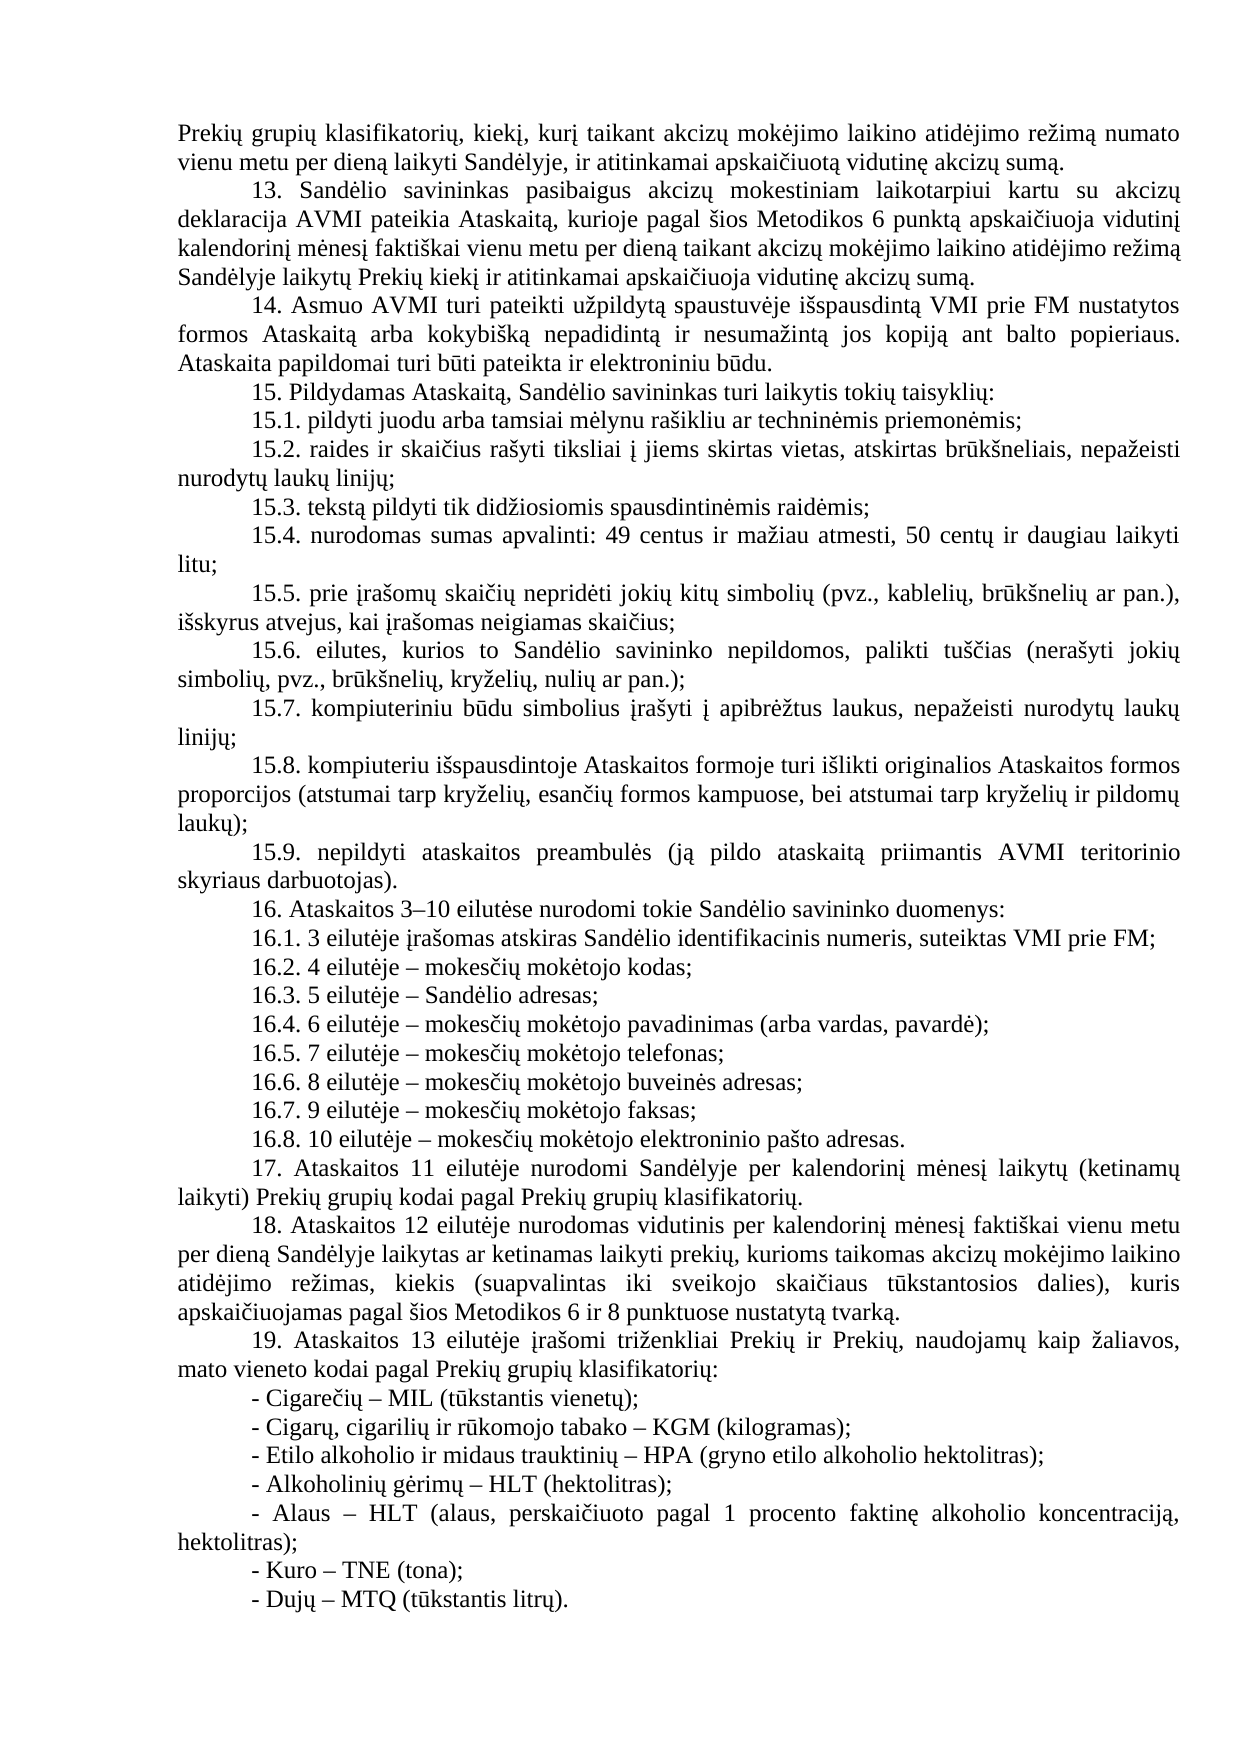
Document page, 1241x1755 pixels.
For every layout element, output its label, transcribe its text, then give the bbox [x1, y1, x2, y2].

text 16.2. 4 eilutėje – mokesčių mokėtojo kodas; [177, 952, 1181, 981]
text - Cigarų, cigarilių ir rūkomojo tabako – KGM (kilogramas); [177, 1412, 1181, 1441]
text 15.8. kompiuteriu išspausdintoje Ataskaitos formoje turi išlikti originalios Ataskaitos formos proporcijos (atstumai tarp kryželių, esančių formos kampuose, bei atstumai tarp kryželių ir pildomų laukų); [177, 751, 1181, 837]
text 16. Ataskaitos 3–10 eilutėse nurodomi tokie Sandėlio savininko duomenys: [177, 894, 1181, 923]
text 15.3. tekstą pildyti tik didžiosiomis spausdintinėmis raidėmis; [177, 492, 1181, 521]
text 13. Sandėlio savininkas pasibaigus akcizų mokestiniam laikotarpiui kartu su akcizų deklaracija AVMI pateikia Ataskaitą, kurioje pagal šios Metodikos 6 punktą apskaičiuoja vidutinį kalendorinį mėnesį faktiškai vienu metu per dieną taikant akcizų mokėjimo laikino atidėjimo režimą Sandėlyje laikytų Prekių kiekį ir atitinkamai apskaičiuoja vidutinę akcizų sumą. [177, 176, 1181, 291]
text 16.4. 6 eilutėje – mokesčių mokėtojo pavadinimas (arba vardas, pavardė); [177, 1009, 1181, 1038]
text 16.5. 7 eilutėje – mokesčių mokėtojo telefonas; [177, 1038, 1181, 1067]
text 15. Pildydamas Ataskaitą, Sandėlio savininkas turi laikytis tokių taisyklių: [177, 377, 1181, 406]
text 16.6. 8 eilutėje – mokesčių mokėtojo buveinės adresas; [177, 1067, 1181, 1096]
text 18. Ataskaitos 12 eilutėje nurodomas vidutinis per kalendorinį mėnesį faktiškai vienu metu per dieną Sandėlyje laikytas ar ketinamas laikyti prekių, kurioms taikomas akcizų mokėjimo laikino atidėjimo režimas, kiekis (suapvalintas iki sveikojo skaičiaus tūkstantosios dalies), kuris apskaičiuojamas pagal šios Metodikos 6 ir 8 punktuose nustatytą tvarką. [177, 1211, 1181, 1326]
text 15.7. kompiuteriniu būdu simbolius įrašyti į apibrėžtus laukus, nepažeisti nurodytų laukų linijų; [177, 693, 1181, 751]
text - Cigarečių – MIL (tūkstantis vienetų); [177, 1383, 1181, 1412]
text 15.2. raides ir skaičius rašyti tiksliai į jiems skirtas vietas, atskirtas brūkšneliais, nepažeisti nurodytų laukų linijų; [177, 434, 1181, 492]
text - Etilo alkoholio ir midaus trauktinių – HPA (gryno etilo alkoholio hektolitras); [177, 1441, 1181, 1469]
text 15.6. eilutes, kurios to Sandėlio savininko nepildomos, palikti tuščias (nerašyti jokių simbolių, pvz., brūkšnelių, kryželių, nulių ar pan.); [177, 636, 1181, 693]
text 15.1. pildyti juodu arba tamsiai mėlynu rašikliu ar techninėmis priemonėmis; [177, 406, 1181, 434]
text 15.4. nurodomas sumas apvalinti: 49 centus ir mažiau atmesti, 50 centų ir daugiau laikyti litu; [177, 521, 1181, 578]
text - Alkoholinių gėrimų – HLT (hektolitras); [177, 1469, 1181, 1498]
text 14. Asmuo AVMI turi pateikti užpildytą spaustuvėje išspausdintą VMI prie FM nustatytos formos Ataskaitą arba kokybišką nepadidintą ir nesumažintą jos kopiją ant balto popieriaus. Ataskaita papildomai turi būti pateikta ir elektroniniu būdu. [177, 291, 1181, 377]
text Prekių grupių klasifikatorių, kiekį, kurį taikant akcizų mokėjimo laikino atidėjimo režimą numato vienu metu per dieną laikyti Sandėlyje, ir atitinkamai apskaičiuotą vidutinę akcizų sumą. [177, 118, 1181, 176]
text 16.1. 3 eilutėje įrašomas atskiras Sandėlio identifikacinis numeris, suteiktas VMI prie FM; [177, 923, 1181, 952]
text 15.5. prie įrašomų skaičių nepridėti jokių kitų simbolių (pvz., kablelių, brūkšnelių ar pan.), išskyrus atvejus, kai įrašomas neigiamas skaičius; [177, 578, 1181, 636]
text 16.3. 5 eilutėje – Sandėlio adresas; [177, 981, 1181, 1009]
text 15.9. nepildyti ataskaitos preambulės (ją pildo ataskaitą priimantis AVMI teritorinio skyriaus darbuotojas). [177, 837, 1181, 894]
text 16.7. 9 eilutėje – mokesčių mokėtojo faksas; [177, 1096, 1181, 1124]
text 16.8. 10 eilutėje – mokesčių mokėtojo elektroninio pašto adresas. [177, 1124, 1181, 1153]
text - Kuro – TNE (tona); [177, 1556, 1181, 1584]
text - Dujų – MTQ (tūkstantis litrų). [177, 1584, 1181, 1613]
text 19. Ataskaitos 13 eilutėje įrašomi triženkliai Prekių ir Prekių, naudojamų kaip žaliavos, mato vieneto kodai pagal Prekių grupių klasifikatorių: [177, 1326, 1181, 1383]
text - Alaus – HLT (alaus, perskaičiuoto pagal 1 procento faktinę alkoholio koncentraciją, hektolitras); [177, 1498, 1181, 1556]
text 17. Ataskaitos 11 eilutėje nurodomi Sandėlyje per kalendorinį mėnesį laikytų (ketinamų laikyti) Prekių grupių kodai pagal Prekių grupių klasifikatorių. [177, 1153, 1181, 1211]
